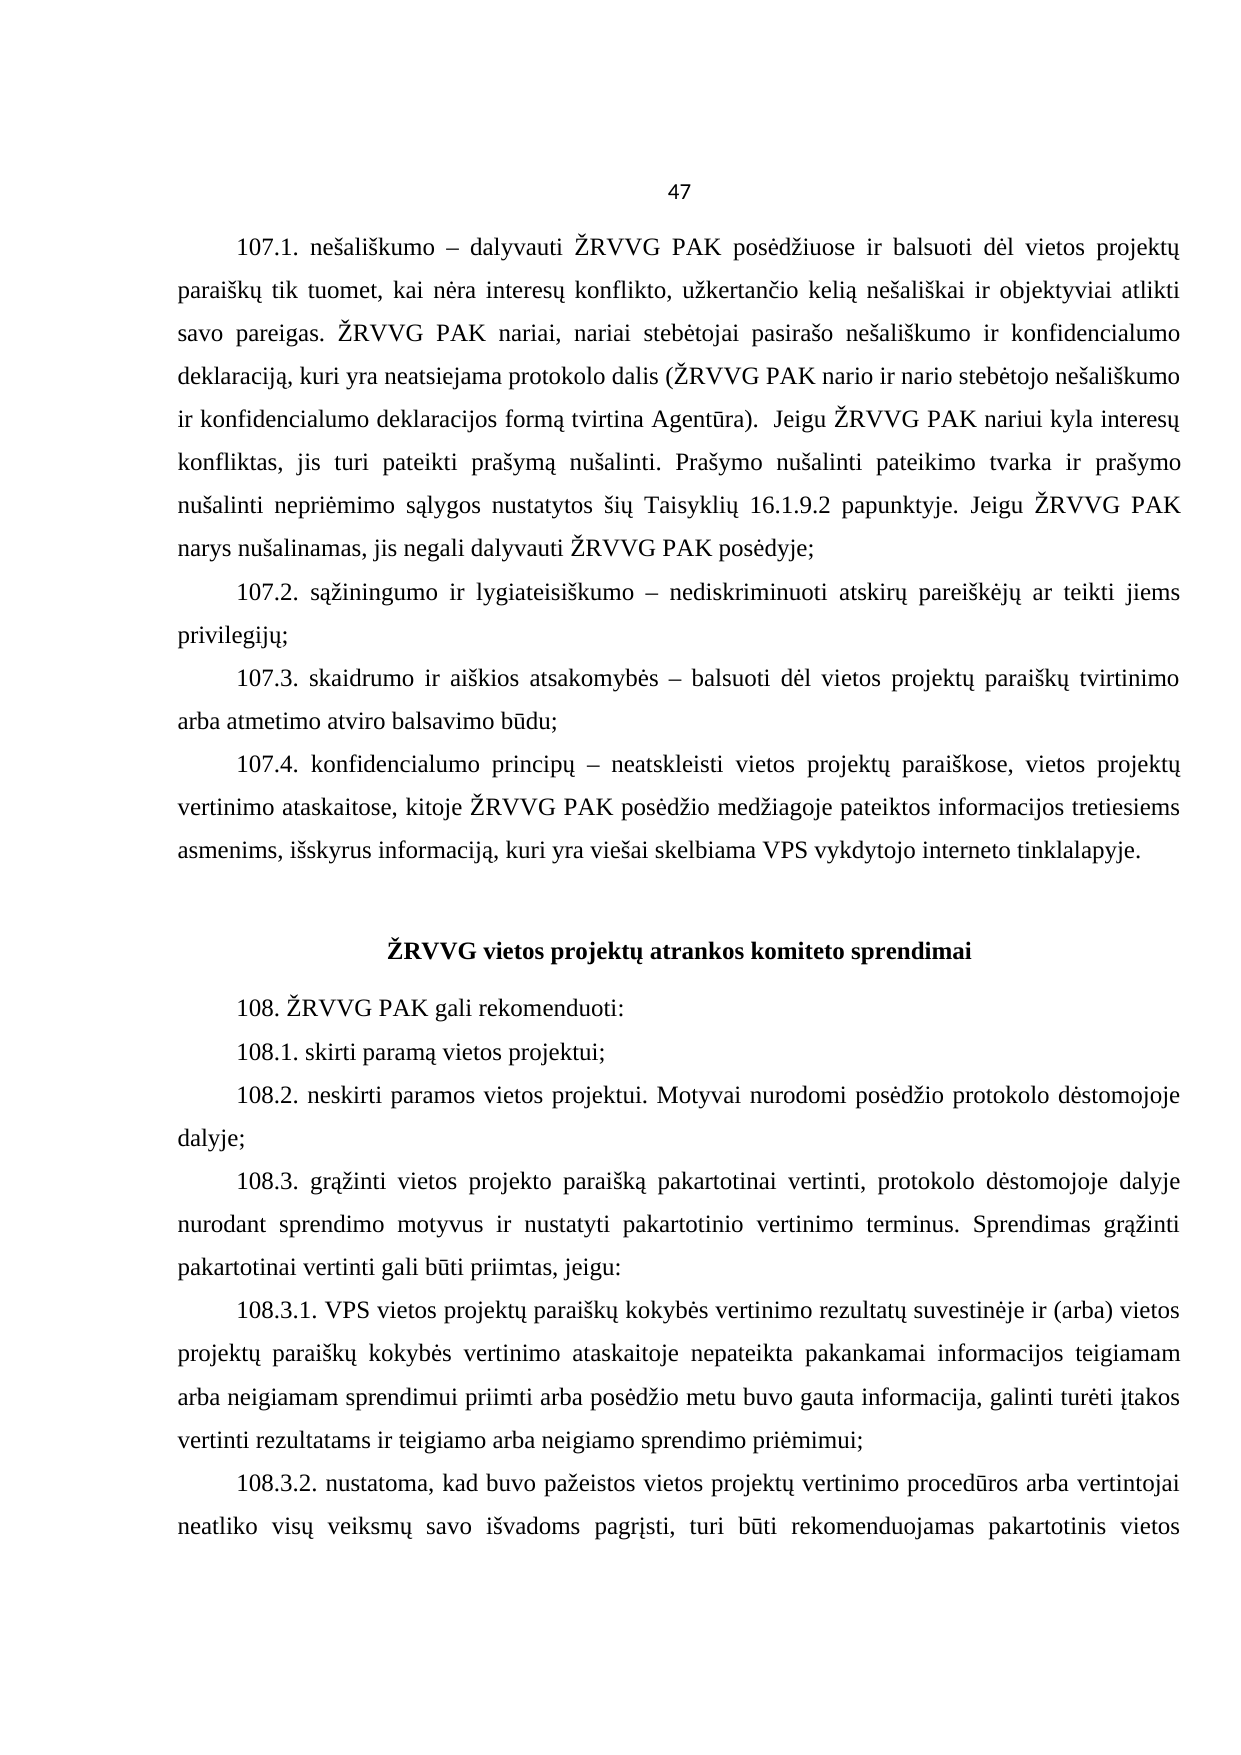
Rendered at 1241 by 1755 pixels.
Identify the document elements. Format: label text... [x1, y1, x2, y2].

text 107.4. konfidencialumo principų – neatskleisti vietos projektų paraiškose, vietos projektų vertinimo ataskaitose, kitoje ŽRVVG PAK posėdžio medžiagoje pateiktos informacijos tretiesiems asmenims, išskyrus informaciją, kuri yra viešai skelbiama VPS vykdytojo interneto tinklalapyje. [177, 749, 1181, 864]
text 108.2. neskirti paramos vietos projektui. Motyvai nurodomi posėdžio protokolo dėstomojoje dalyje; [177, 1080, 1181, 1152]
text 107.2. sąžiningumo ir lygiateisiškumo – nediskriminuoti atskirų pareiškėjų ar teikti jiems privilegijų; [177, 577, 1181, 648]
text ŽRVVG vietos projektų atrankos komiteto sprendimai [177, 936, 1181, 965]
text 108.3. grąžinti vietos projekto paraišką pakartotinai vertinti, protokolo dėstomojoje dalyje nurodant sprendimo motyvus ir nustatyti pakartotinio vertinimo terminus. Sprendimas grąžinti pakartotinai vertinti gali būti priimtas, jeigu: [177, 1166, 1181, 1281]
text 108.1. skirti paramą vietos projektui; [177, 1037, 1181, 1065]
text 107.1. nešališkumo – dalyvauti ŽRVVG PAK posėdžiuose ir balsuoti dėl vietos projektų paraiškų tik tuomet, kai nėra interesų konflikto, užkertančio kelią nešališkai ir objektyviai atlikti savo pareigas. ŽRVVG PAK nariai, nariai stebėtojai pasirašo nešališkumo ir konfidencialumo deklaraciją, kuri yra neatsiejama protokolo dalis (ŽRVVG PAK nario ir nario stebėtojo nešališkumo ir konfidencialumo deklaracijos formą tvirtina Agentūra). Jeigu ŽRVVG PAK nariui kyla interesų konfliktas, jis turi pateikti prašymą nušalinti. Prašymo nušalinti pateikimo tvarka ir prašymo nušalinti nepriėmimo sąlygos nustatytos šių Taisyklių 16.1.9.2 papunktyje. Jeigu ŽRVVG PAK narys nušalinamas, jis negali dalyvauti ŽRVVG PAK posėdyje; [177, 232, 1181, 562]
text 108.3.2. nustatoma, kad buvo pažeistos vietos projektų vertinimo procedūros arba vertintojai neatliko visų veiksmų savo išvadoms pagrįsti, turi būti rekomenduojamas pakartotinis vietos [177, 1468, 1181, 1540]
text 108. ŽRVVG PAK gali rekomenduoti: [177, 993, 1181, 1022]
text 108.3.1. VPS vietos projektų paraiškų kokybės vertinimo rezultatų suvestinėje ir (arba) vietos projektų paraiškų kokybės vertinimo ataskaitoje nepateikta pakankamai informacijos teigiamam arba neigiamam sprendimui priimti arba posėdžio metu buvo gauta informacija, galinti turėti įtakos vertinti rezultatams ir teigiamo arba neigiamo sprendimo priėmimui; [177, 1295, 1181, 1453]
text 107.3. skaidrumo ir aiškios atsakomybės – balsuoti dėl vietos projektų paraiškų tvirtinimo arba atmetimo atviro balsavimo būdu; [177, 663, 1181, 735]
